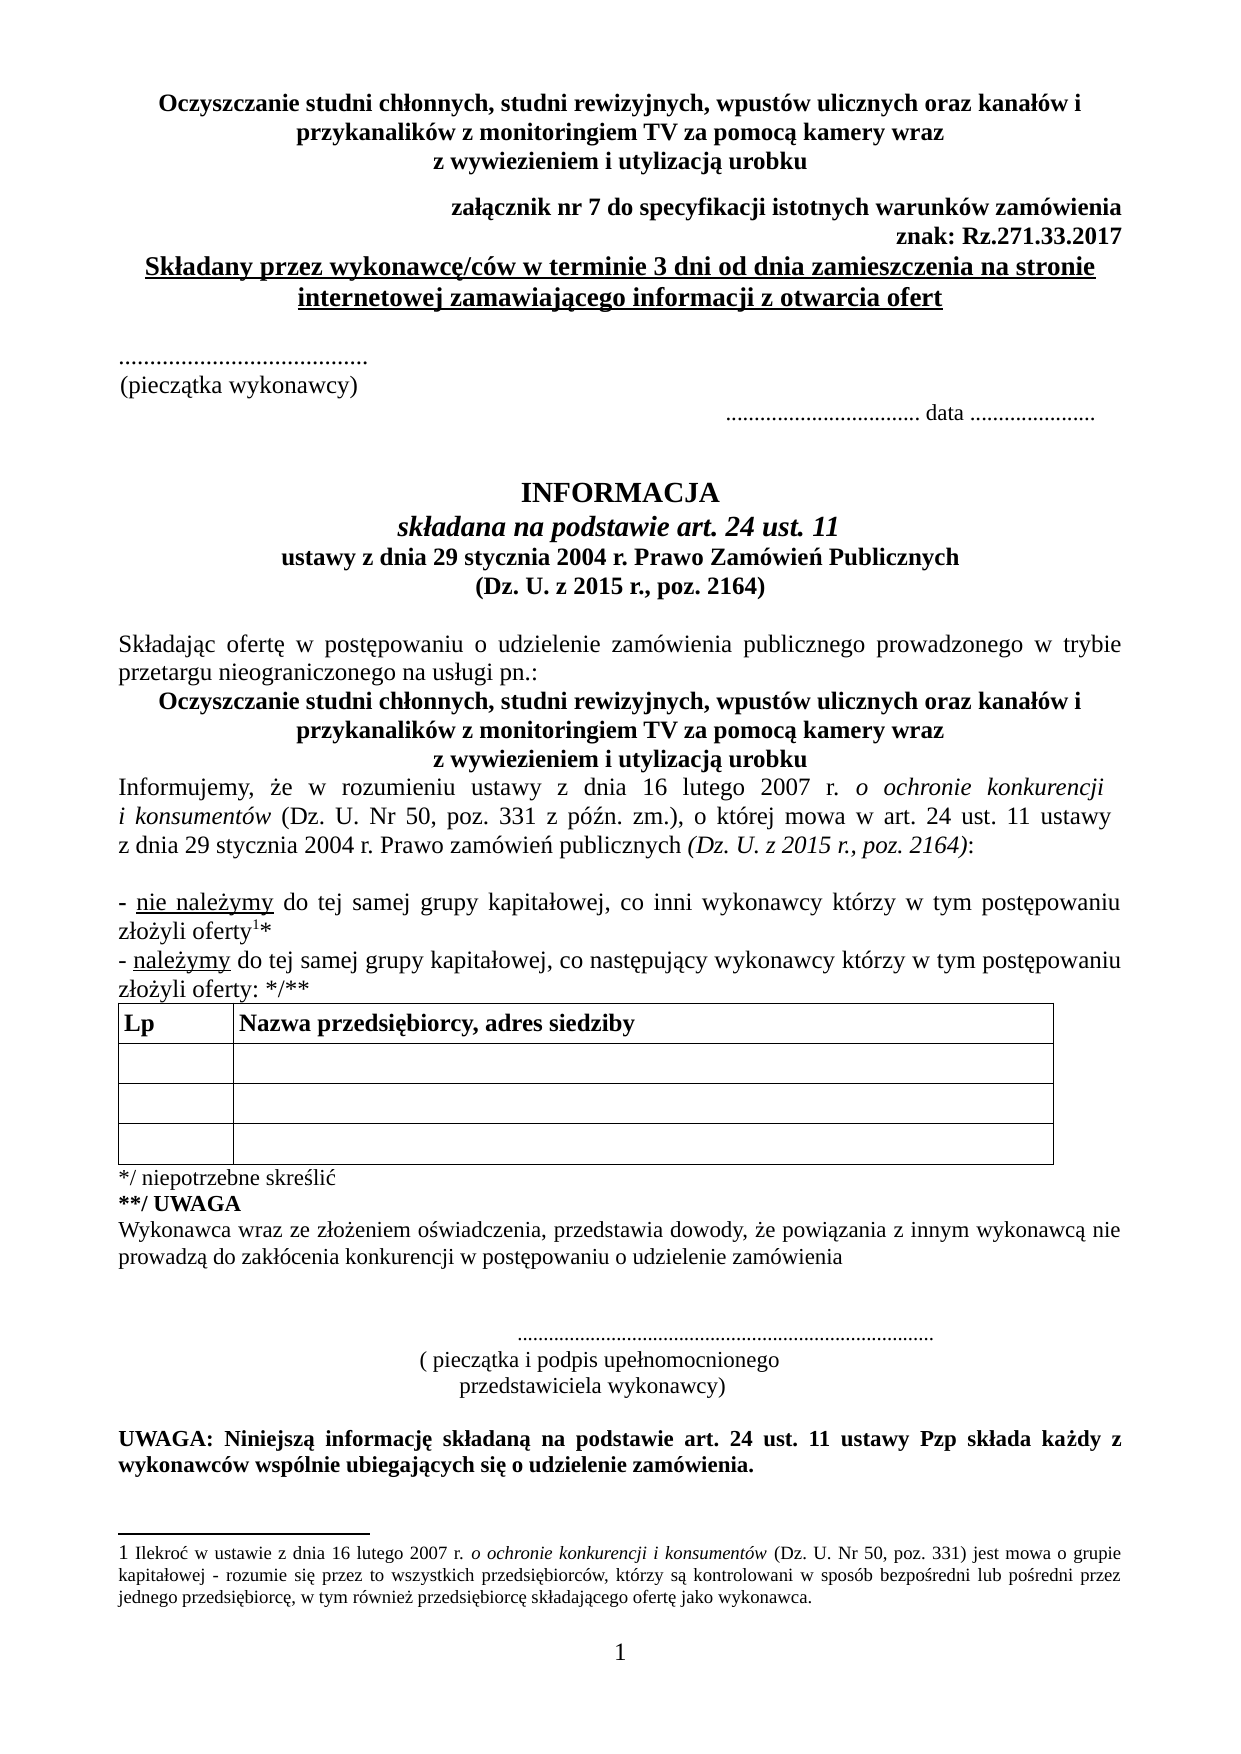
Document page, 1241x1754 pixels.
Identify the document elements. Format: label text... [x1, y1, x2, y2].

text Informujemy, że w rozumieniu ustawy z dnia 16 lutego 2007 r. o ochronie konkurencji i konsumentów (Dz. U. Nr 50, poz. 331 z późn. zm.), o której mowa w art. 24 ust. 11 ustawy z dnia 29 stycznia 2004 r. Prawo zamówień publicznych (Dz. U. z 2015 r., poz. 2164): [118, 772, 1122, 859]
text INFORMACJA [118, 475, 1122, 509]
text Ilekroć w ustawie z dnia 16 lutego 2007 r. o ochronie konkurencji i konsumentów (Dz. U. Nr 50, poz. 331) jest mowa o grupie kapitałowej - rozumie się przez to wszystkich przedsiębiorców, którzy są kontrolowani w sposób bezpośredni lub pośredni przez jednego przedsiębiorcę, w tym również przedsiębiorcę składającego ofertę jako wykonawca. [118, 1540, 1122, 1607]
text (Dz. U. z 2015 r., poz. 2164) [118, 571, 1122, 600]
text (pieczątka wykonawcy) [120, 370, 1122, 398]
text **/ UWAGA [118, 1190, 1122, 1216]
text .................................. data ...................... [118, 398, 1096, 425]
text Składając ofertę w postępowaniu o udzielenie zamówienia publicznego prowadzonego w trybie przetargu nieograniczonego na usługi pn.: [118, 629, 1122, 686]
table_cell [234, 1044, 1053, 1083]
text przedstawiciela wykonawcy) [118, 1372, 1122, 1399]
text ................................................................................ [118, 1317, 1122, 1346]
table_cell [119, 1044, 233, 1083]
table_header Lp [119, 1004, 233, 1043]
table_cell [234, 1124, 1053, 1164]
text Składany przez wykonawcę/ców w terminie 3 dni od dnia zamieszczenia na stronie internetowej zamawiającego informacji z otwarcia ofert [118, 250, 1122, 312]
text ........................................ [118, 341, 1122, 370]
text ustawy z dnia 29 stycznia 2004 r. Prawo Zamówień Publicznych [118, 542, 1122, 571]
text załącznik nr 7 do specyfikacji istotnych warunków zamówienia [118, 192, 1122, 221]
text */ niepotrzebne skreślić [118, 1164, 1122, 1190]
text UWAGA: Niniejszą informację składaną na podstawie art. 24 ust. 11 ustawy Pzp składa każdy z wykonawców wspólnie ubiegających się o udzielenie zamówienia. [118, 1425, 1122, 1478]
text znak: Rz.271.33.2017 [120, 221, 1122, 250]
text Wykonawca wraz ze złożeniem oświadczenia, przedstawia dowody, że powiązania z innym wykonawcą nie prowadzą do zakłócenia konkurencji w postępowaniu o udzielenie zamówienia [118, 1216, 1122, 1269]
text Oczyszczanie studni chłonnych, studni rewizyjnych, wpustów ulicznych oraz kanałów i przykanalików z monitoringiem TV za pomocą kamery wraz z wywiezieniem i utylizacją urobku [118, 686, 1122, 772]
table_cell [234, 1084, 1053, 1123]
table_cell [119, 1084, 233, 1123]
table_cell [119, 1124, 233, 1164]
text - nie należymy do tej samej grupy kapitałowej, co inni wykonawcy którzy w tym postępowaniu złożyli oferty* [118, 887, 1122, 945]
table_header Nazwa przedsiębiorcy, adres siedziby [234, 1004, 1053, 1043]
text ( pieczątka i podpis upełnomocnionego [118, 1346, 1122, 1372]
text - należymy do tej samej grupy kapitałowej, co następujący wykonawcy którzy w tym postępowaniu złożyli oferty: */** [118, 945, 1122, 1002]
text składana na podstawie art. 24 ust. 11 [118, 509, 1122, 542]
